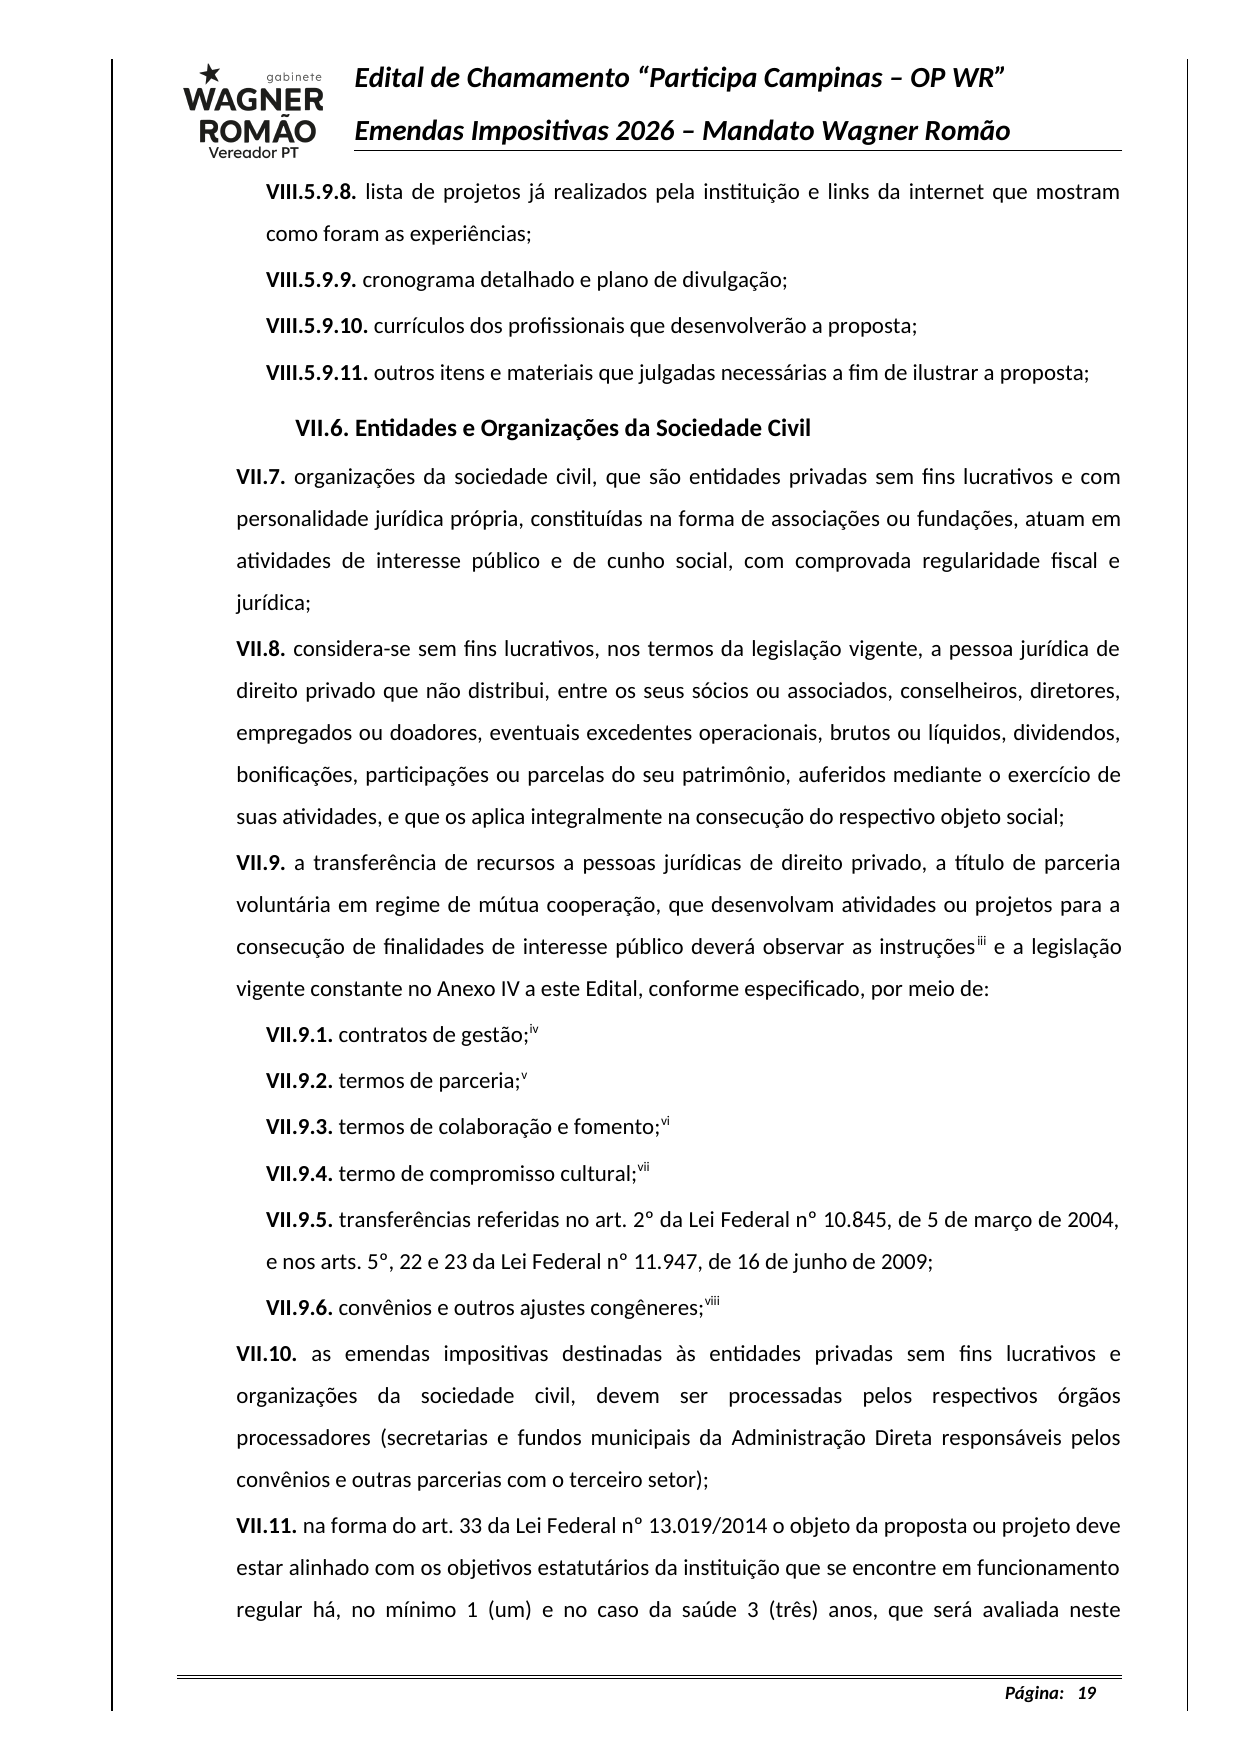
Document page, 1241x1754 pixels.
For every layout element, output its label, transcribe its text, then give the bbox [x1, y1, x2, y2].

text VII.11. na forma do art. 33 da Lei Federal nº 13.019/2014 o objeto da proposta ou projeto deve estar alinhado com os objetivos estatutários da instituição que se encontre em funcionamento regular há, no mínimo 1 (um) e no caso da saúde 3 (três) anos, que será avaliada neste [236, 1511, 1122, 1623]
text VIII.5.9.8. lista de projetos já realizados pela instituição e links da internet que mostram como foram as experiências; [266, 177, 1122, 247]
text VII.9.3. termos de colaboração e fomento; [266, 1112, 1122, 1141]
text VII.9.6. convênios e outros ajustes congêneres; [266, 1293, 1122, 1321]
text VIII.5.9.9. cronograma detalhado e plano de divulgação; [266, 265, 1122, 293]
text VIII.5.9.10. currículos dos profissionais que desenvolverão a proposta; [266, 311, 1122, 339]
text VII.7. organizações da sociedade civil, que são entidades privadas sem fins lucrativos e com personalidade jurídica própria, constituídas na forma de associações ou fundações, atuam em atividades de interesse público e de cunho social, com comprovada regularidade fiscal e jurídica; [236, 462, 1122, 616]
subtitle VII.6. Entidades e Organizações da Sociedade Civil [236, 412, 1122, 443]
text VII.9.1. contratos de gestão; [266, 1020, 1122, 1048]
text VIII.5.9.11. outros itens e materiais que julgadas necessárias a fim de ilustrar a proposta; [266, 358, 1122, 386]
text VII.10. as emendas impositivas destinadas às entidades privadas sem fins lucrativos e organizações da sociedade civil, devem ser processadas pelos respectivos órgãos processadores (secretarias e fundos municipais da Administração Direta responsáveis pelos convênios e outras parcerias com o terceiro setor); [236, 1339, 1122, 1493]
text VII.9.2. termos de parceria; [266, 1066, 1122, 1094]
text VII.9.4. termo de compromisso cultural; [266, 1159, 1122, 1187]
text VII.9. a transferência de recursos a pessoas jurídicas de direito privado, a título de parceria voluntária em regime de mútua cooperação, que desenvolvam atividades ou projetos para a consecução de finalidades de interesse público deverá observar as instruções e a legislação vigente constante no Anexo IV a este Edital, conforme especificado, por meio de: [236, 848, 1122, 1002]
text VII.9.5. transferências referidas no art. 2º da Lei Federal nº 10.845, de 5 de março de 2004, e nos arts. 5º, 22 e 23 da Lei Federal nº 11.947, de 16 de junho de 2009; [266, 1205, 1122, 1275]
text VII.8. considera-se sem fins lucrativos, nos termos da legislação vigente, a pessoa jurídica de direito privado que não distribui, entre os seus sócios ou associados, conselheiros, diretores, empregados ou doadores, eventuais excedentes operacionais, brutos ou líquidos, dividendos, bonificações, participações ou parcelas do seu patrimônio, auferidos mediante o exercício de suas atividades, e que os aplica integralmente na consecução do respectivo objeto social; [236, 634, 1122, 830]
